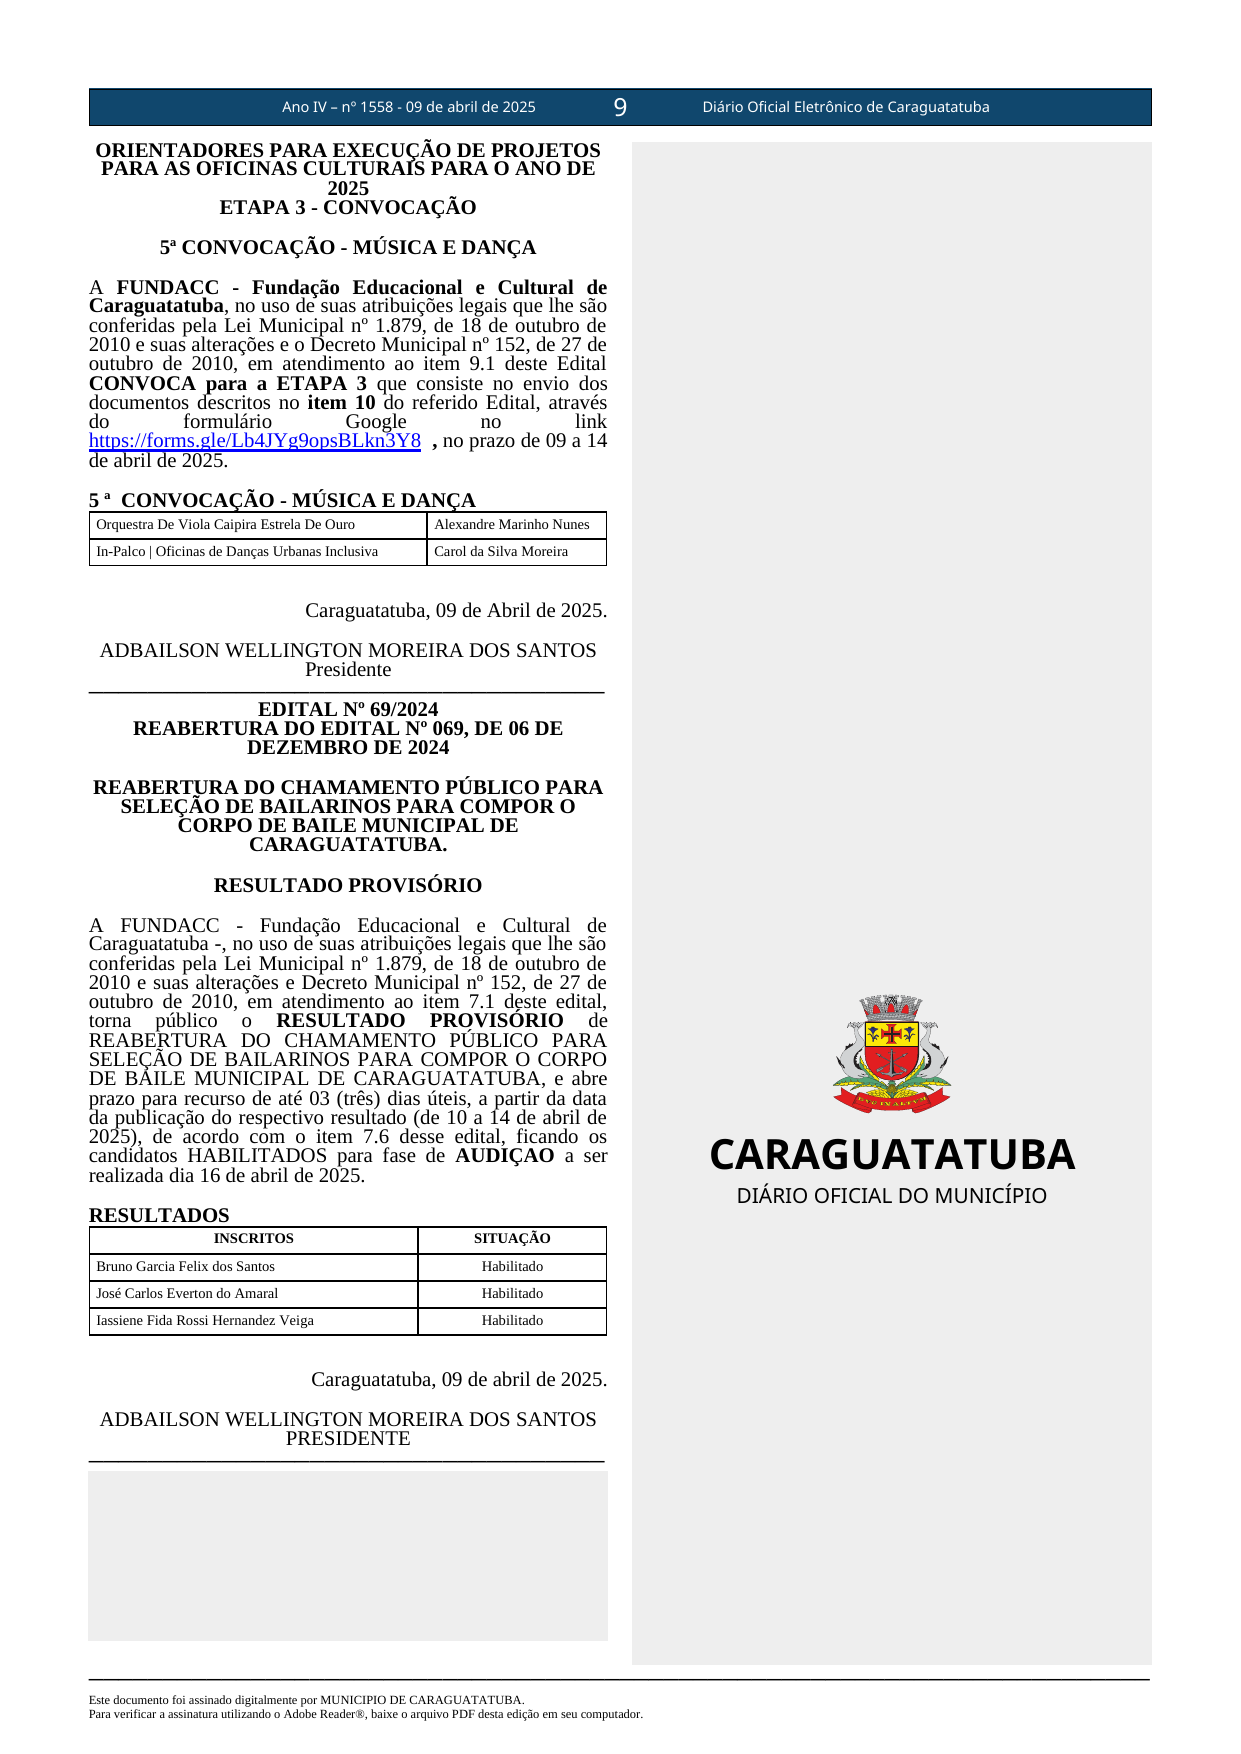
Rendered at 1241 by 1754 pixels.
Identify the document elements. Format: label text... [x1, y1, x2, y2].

text EDITAL Nº 69/2024 [88, 701, 608, 720]
table_cell In-Palco | Oficinas de Danças Urbanas Inclusiva [90, 540, 426, 565]
text RESULTADOS [88, 1207, 608, 1226]
text Caraguatatuba, 09 de Abril de 2025. [88, 602, 608, 621]
table_cell José Carlos Everton do Amaral [90, 1282, 417, 1307]
text DIÁRIO OFICIAL DO MUNICÍPIO [632, 1181, 1152, 1210]
text A FUNDACC - Fundação Educacional e Cultural de Caraguatatuba, no uso de suas atribuições legais que lhe são conferidas pela Lei Municipal nº 1.879, de 18 de outubro de 2010 e suas alterações e o Decreto Municipal nº 152, de 27 de outubro de 2010, em atendimento ao item 9.1 deste Edital CONVOCA para a ETAPA 3 que consiste no envio dos documentos descritos no item 10 do referido Edital, através do formulário Google no link https://forms.gle/Lb4JYg9opsBLkn3Y8 , no prazo de 09 a 14 de abril de 2025. [88, 279, 608, 472]
table_header INSCRITOS [90, 1228, 417, 1253]
text REABERTURA DO EDITAL Nº 069, DE 06 DE DEZEMBRO DE 2024 [88, 720, 608, 759]
text ORIENTADORES PARA EXECUÇÃO DE PROJETOS PARA AS OFICINAS CULTURAIS PARA O ANO DE 2025 [88, 142, 608, 199]
table_cell Habilitado [419, 1309, 606, 1334]
text Presidente [88, 661, 608, 680]
text REABERTURA DO CHAMAMENTO PÚBLICO PARA SELEÇÃO DE BAILARINOS PARA COMPOR O CORPO DE BAILE MUNICIPAL DE CARAGUATATUBA. [88, 779, 608, 856]
text Caraguatatuba, 09 de abril de 2025. [88, 1371, 608, 1391]
text RESULTADO PROVISÓRIO [88, 877, 608, 896]
text ─────────────────────────────────── [88, 1449, 608, 1471]
text 5ª CONVOCAÇÃO - MÚSICA E DANÇA [88, 239, 608, 258]
table_cell Habilitado [419, 1282, 606, 1307]
text ─────────────────────────────────── [88, 680, 608, 701]
table_header Alexandre Marinho Nunes [428, 513, 606, 538]
text PRESIDENTE [88, 1430, 608, 1449]
text 5 ª CONVOCAÇÃO - MÚSICA E DANÇA [88, 492, 608, 511]
table_cell Bruno Garcia Felix dos Santos [90, 1255, 417, 1280]
text ADBAILSON WELLINGTON MOREIRA DOS SANTOS [88, 1411, 608, 1430]
table_cell Carol da Silva Moreira [428, 540, 606, 565]
table_header Orquestra De Viola Caipira Estrela De Ouro [90, 513, 426, 538]
text CARAGUATATUBA [632, 1124, 1152, 1181]
table_cell Habilitado [419, 1255, 606, 1280]
text ADBAILSON WELLINGTON MOREIRA DOS SANTOS [88, 642, 608, 661]
text A FUNDACC - Fundação Educacional e Cultural de Caraguatatuba -, no uso de suas atribuições legais que lhe são conferidas pela Lei Municipal nº 1.879, de 18 de outubro de 2010 e suas alterações e Decreto Municipal nº 152, de 27 de outubro de 2010, em atendimento ao item 7.1 deste edital, torna público o RESULTADO PROVISÓRIO de REABERTURA DO CHAMAMENTO PÚBLICO PARA SELEÇÃO DE BAILARINOS PARA COMPOR O CORPO DE BAILE MUNICIPAL DE CARAGUATATUBA, e abre prazo para recurso de até 03 (três) dias úteis, a partir da data da publicação do respectivo resultado (de 10 a 14 de abril de 2025), de acordo com o item 7.6 desse edital, ficando os candidatos HABILITADOS para fase de AUDIÇAO a ser realizada dia 16 de abril de 2025. [88, 917, 608, 1187]
text ETAPA 3 - CONVOCAÇÃO [88, 199, 608, 219]
table_header SITUAÇÃO [419, 1228, 606, 1253]
table_cell Iassiene Fida Rossi Hernandez Veiga [90, 1309, 417, 1334]
